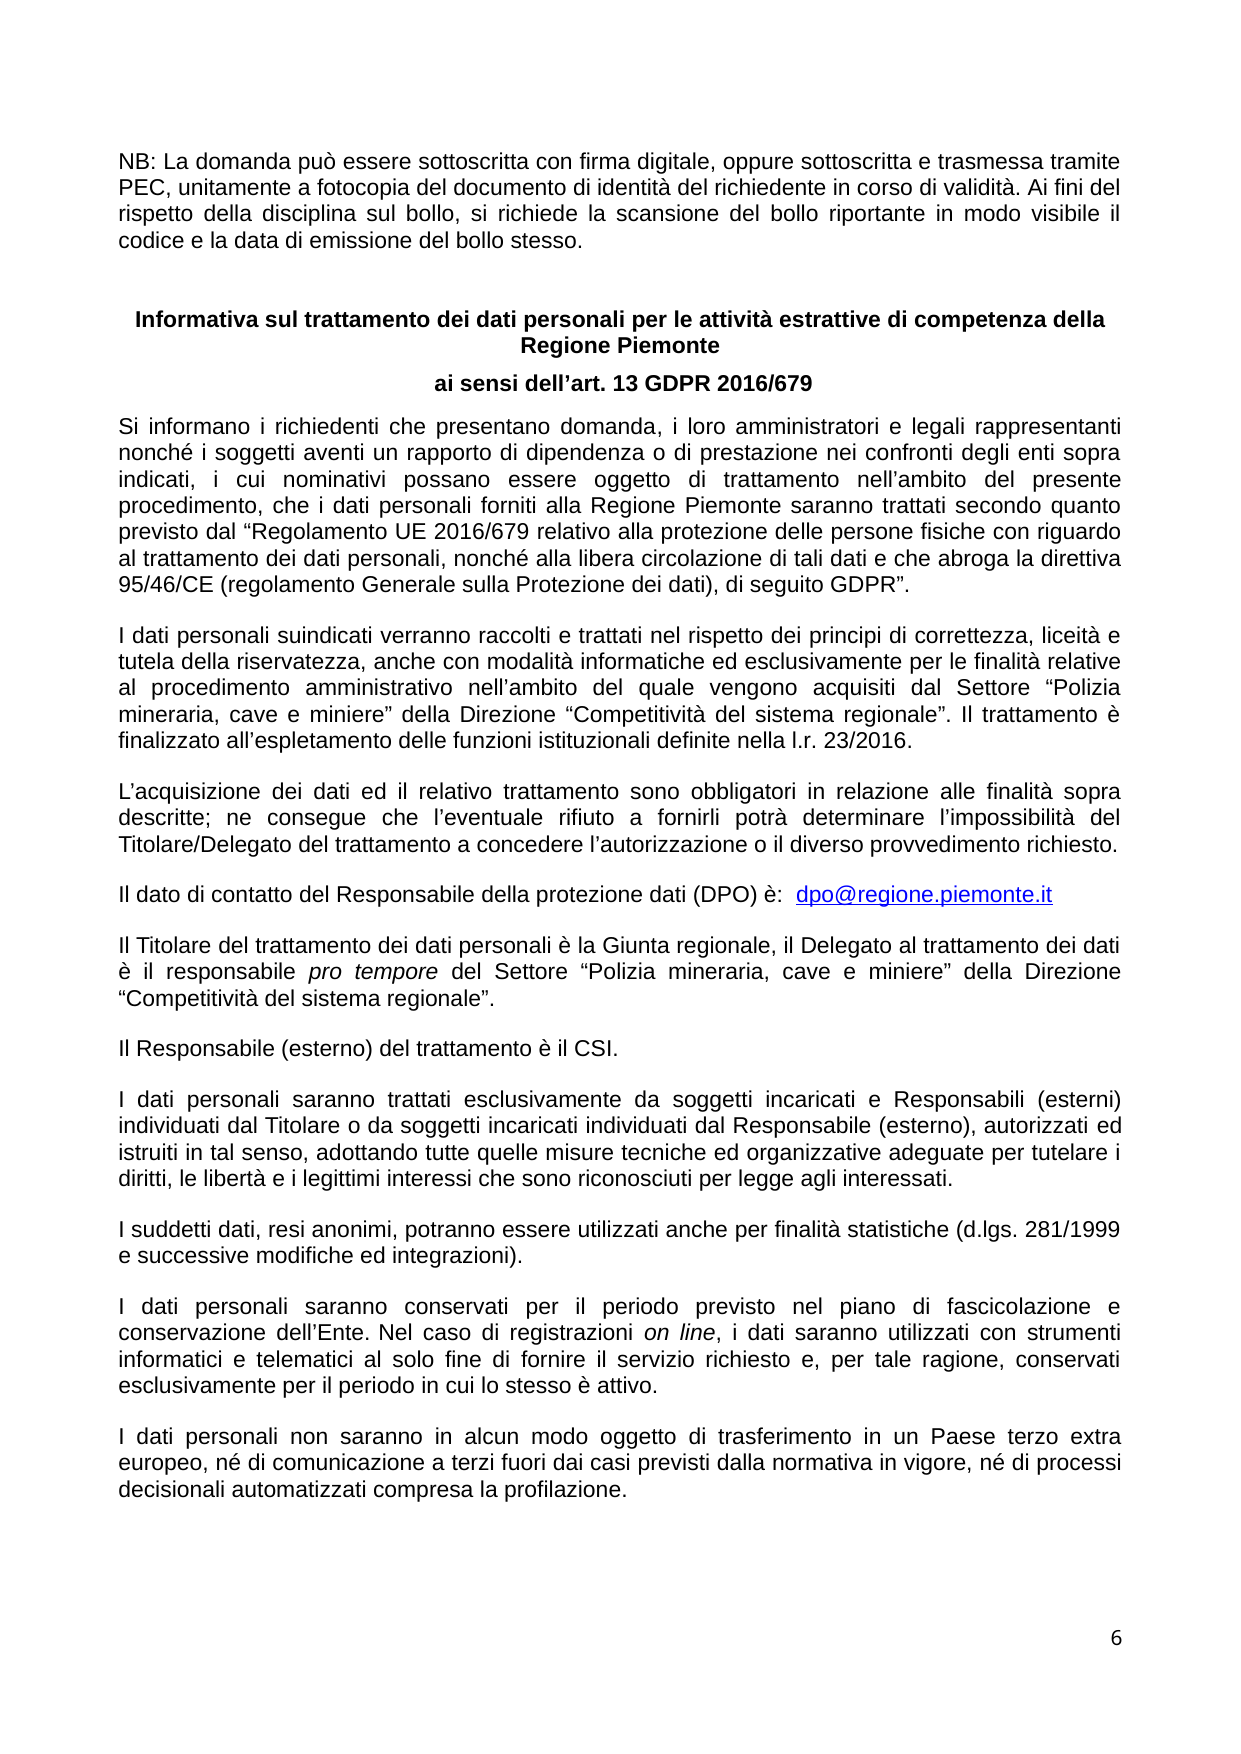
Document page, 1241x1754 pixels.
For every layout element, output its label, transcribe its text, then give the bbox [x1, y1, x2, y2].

text Informativa sul trattamento dei dati personali per le attività estrattive di competenza della Regione Piemonte [118, 306, 1122, 358]
text ai sensi dell’art. 13 GDPR 2016/679 [118, 370, 1122, 397]
text Si informano i richiedenti che presentano domanda, i loro amministratori e legali rappresentanti nonché i soggetti aventi un rapporto di dipendenza o di prestazione nei confronti degli enti sopra indicati, i cui nominativi possano essere oggetto di trattamento nell’ambito del presente procedimento, che i dati personali forniti alla Regione Piemonte saranno trattati secondo quanto previsto dal “Regolamento UE 2016/679 relativo alla protezione delle persone fisiche con riguardo al trattamento dei dati personali, nonché alla libera circolazione di tali dati e che abroga la direttiva 95/46/CE (regolamento Generale sulla Protezione dei dati), di seguito GDPR”. [118, 413, 1122, 597]
text Il Titolare del trattamento dei dati personali è la Giunta regionale, il Delegato al trattamento dei dati è il responsabile pro tempore del Settore “Polizia mineraria, cave e miniere” della Direzione “Competitività del sistema regionale”. [118, 932, 1122, 1011]
text I dati personali saranno conservati per il periodo previsto nel piano di fascicolazione e conservazione dell’Ente. Nel caso di registrazioni on line, i dati saranno utilizzati con strumenti informatici e telematici al solo fine di fornire il servizio richiesto e, per tale ragione, conservati esclusivamente per il periodo in cui lo stesso è attivo. [118, 1293, 1122, 1398]
text I dati personali saranno trattati esclusivamente da soggetti incaricati e Responsabili (esterni) individuati dal Titolare o da soggetti incaricati individuati dal Responsabile (esterno), autorizzati ed istruiti in tal senso, adottando tutte quelle misure tecniche ed organizzative adeguate per tutelare i diritti, le libertà e i legittimi interessi che sono riconosciuti per legge agli interessati. [118, 1086, 1122, 1192]
text I dati personali suindicati verranno raccolti e trattati nel rispetto dei principi di correttezza, liceità e tutela della riservatezza, anche con modalità informatiche ed esclusivamente per le finalità relative al procedimento amministrativo nell’ambito del quale vengono acquisiti dal Settore “Polizia mineraria, cave e miniere” della Direzione “Competitività del sistema regionale”. Il trattamento è finalizzato all’espletamento delle funzioni istituzionali definite nella l.r. 23/2016. [118, 622, 1122, 753]
text Il dato di contatto del Responsabile della protezione dati (DPO) è: dpo@regione.piemonte.it [118, 881, 1122, 908]
text Il Responsabile (esterno) del trattamento è il CSI. [118, 1035, 1122, 1062]
text I dati personali non saranno in alcun modo oggetto di trasferimento in un Paese terzo extra europeo, né di comunicazione a terzi fuori dai casi previsti dalla normativa in vigore, né di processi decisionali automatizzati compresa la profilazione. [118, 1423, 1122, 1502]
text I suddetti dati, resi anonimi, potranno essere utilizzati anche per finalità statistiche (d.lgs. 281/1999 e successive modifiche ed integrazioni). [118, 1216, 1122, 1269]
text L’acquisizione dei dati ed il relativo trattamento sono obbligatori in relazione alle finalità sopra descritte; ne consegue che l’eventuale rifiuto a fornirli potrà determinare l’impossibilità del Titolare/Delegato del trattamento a concedere l’autorizzazione o il diverso provvedimento richiesto. [118, 778, 1122, 857]
text NB: La domanda può essere sottoscritta con firma digitale, oppure sottoscritta e trasmessa tramite PEC, unitamente a fotocopia del documento di identità del richiedente in corso di validità. Ai fini del rispetto della disciplina sul bollo, si richiede la scansione del bollo riportante in modo visibile il codice e la data di emissione del bollo stesso. [118, 148, 1122, 253]
